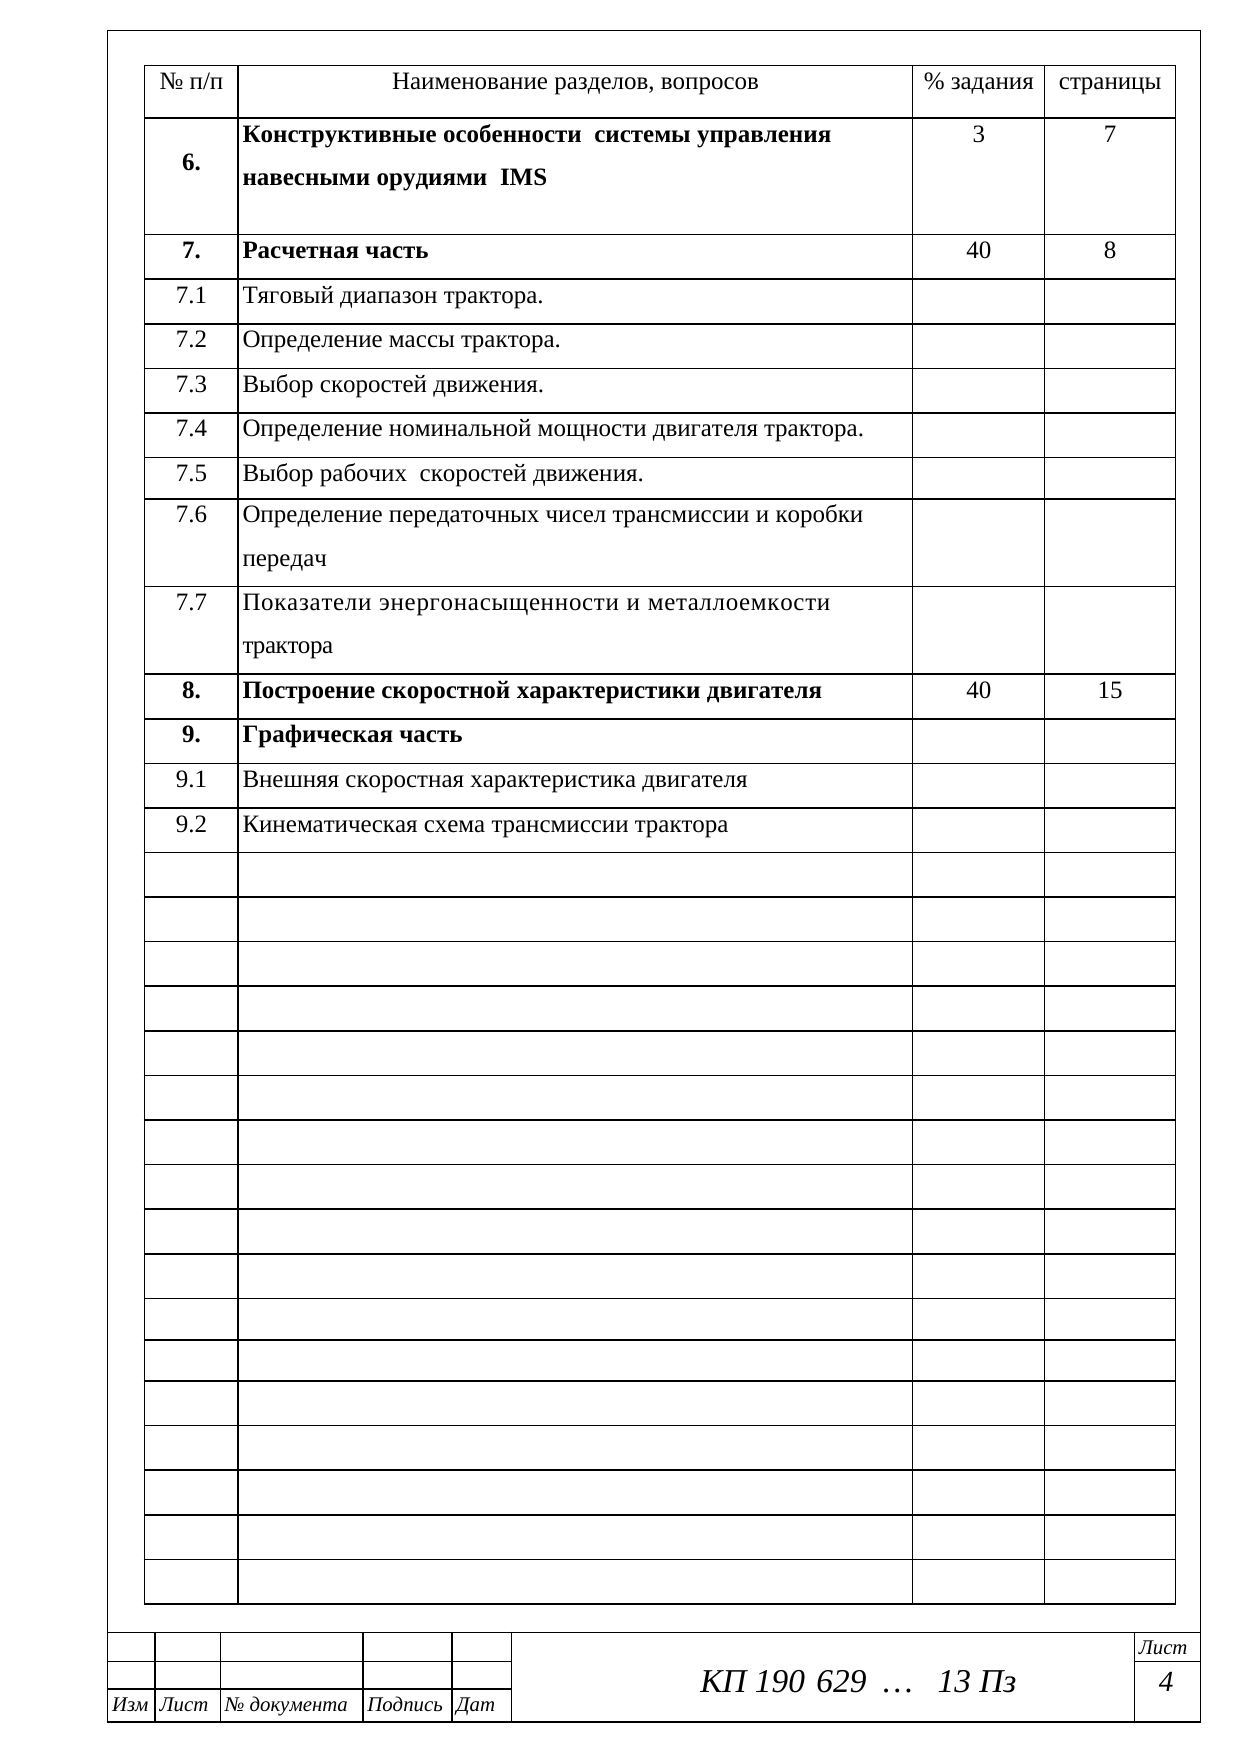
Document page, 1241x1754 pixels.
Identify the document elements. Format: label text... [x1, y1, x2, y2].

table_cell [239, 1076, 912, 1119]
table_cell [1045, 1382, 1175, 1425]
table_cell [913, 500, 1044, 586]
table_cell [913, 1299, 1044, 1339]
table_cell Расчетная часть [239, 235, 912, 278]
table_cell [913, 853, 1044, 896]
table_cell [1045, 1426, 1175, 1469]
table_cell Тяговый диапазон трактора. [239, 280, 912, 323]
table_cell [108, 1662, 154, 1688]
table_cell [145, 1426, 237, 1469]
table_cell 3 [913, 119, 1044, 234]
table_cell [913, 1426, 1044, 1469]
table_cell [913, 1076, 1044, 1119]
table_cell [913, 1165, 1044, 1208]
table_cell [913, 1121, 1044, 1164]
table_cell [453, 1662, 511, 1688]
table_cell [1045, 414, 1175, 457]
table_cell Построение скоростной характеристики двигателя [239, 675, 912, 718]
table_cell [145, 1471, 237, 1514]
table_cell Лист [156, 1690, 220, 1721]
table_cell 40 [913, 675, 1044, 718]
table_cell [239, 1341, 912, 1380]
table_cell [1045, 1076, 1175, 1119]
table_cell [1045, 458, 1175, 498]
table_cell [1045, 1516, 1175, 1558]
table_cell [1045, 1032, 1175, 1074]
table_cell [1045, 1165, 1175, 1208]
table_cell [239, 942, 912, 985]
table_cell [453, 1633, 511, 1661]
table_cell 40 [913, 235, 1044, 278]
table_cell [913, 720, 1044, 762]
table_cell 7.7 [145, 587, 237, 673]
table_cell [913, 1471, 1044, 1514]
table_cell [145, 1341, 237, 1380]
table_cell [145, 1032, 237, 1074]
table_cell [1045, 1210, 1175, 1253]
table_cell [1045, 587, 1175, 673]
table_cell 7 [1045, 119, 1175, 234]
table_header [108, 31, 1200, 1632]
table_cell [145, 1121, 237, 1164]
table_cell Дата [453, 1690, 511, 1721]
table_cell [145, 1255, 237, 1297]
table_cell [913, 325, 1044, 367]
table_cell [1045, 809, 1175, 852]
table_cell [1045, 1255, 1175, 1297]
table_cell [239, 1560, 912, 1603]
table_cell [913, 898, 1044, 941]
table_cell [364, 1662, 451, 1688]
table_cell [156, 1662, 220, 1688]
table_cell Выбор рабочих скоростей движения. [239, 458, 912, 498]
table_cell [145, 987, 237, 1030]
table_cell [913, 1516, 1044, 1558]
table_cell Определение передаточных чисел трансмиссии и коробки передач [239, 500, 912, 586]
table_cell [145, 853, 237, 896]
table_cell [1045, 987, 1175, 1030]
table_cell [1045, 898, 1175, 941]
table_cell Подпись. [364, 1690, 451, 1721]
table_cell [913, 458, 1044, 498]
table_cell [239, 1516, 912, 1558]
table_cell № документа [221, 1690, 362, 1721]
table_cell [221, 1633, 362, 1661]
table_cell Изм [108, 1690, 154, 1721]
table_cell Показатели энергонасыщенности и металлоемкости трактора [239, 587, 912, 673]
table_cell [1045, 853, 1175, 896]
table_cell Определение номинальной мощности двигателя трактора. [239, 414, 912, 457]
table_cell 7.4 [145, 414, 237, 457]
table_header Наименование разделов, вопросов [239, 66, 912, 117]
table_cell [239, 1121, 912, 1164]
table_cell [1045, 764, 1175, 807]
table_cell [1045, 500, 1175, 586]
table_cell [913, 1210, 1044, 1253]
table_cell [145, 1210, 237, 1253]
table_cell [1045, 720, 1175, 762]
table_header страницы [1045, 66, 1175, 117]
table_cell [913, 280, 1044, 323]
table_cell Определение массы трактора. [239, 325, 912, 367]
table_header № п/п [145, 66, 237, 117]
table_cell [239, 1471, 912, 1514]
table_header % задания [913, 66, 1044, 117]
table_cell [913, 414, 1044, 457]
table_cell Внешняя скоростная характеристика двигателя [239, 764, 912, 807]
table_cell Графическая часть [239, 720, 912, 762]
table_cell [145, 898, 237, 941]
table_cell [913, 1560, 1044, 1603]
table_cell [913, 987, 1044, 1030]
table_cell [145, 1516, 237, 1558]
table_cell [239, 1255, 912, 1297]
table_cell [156, 1633, 220, 1661]
table_cell КП 190 629 … 13 Пз [512, 1633, 1134, 1721]
table_cell [239, 1165, 912, 1208]
table_cell 9.1 [145, 764, 237, 807]
table_cell [145, 1382, 237, 1425]
table_cell 15 [1045, 675, 1175, 718]
table_cell [239, 1032, 912, 1074]
table_cell Лист [1135, 1633, 1200, 1661]
table_cell [913, 1382, 1044, 1425]
table_cell Конструктивные особенности системы управления навесными орудиями IMS [239, 119, 912, 234]
table_cell 7.6 [145, 500, 237, 586]
table_cell [145, 1299, 237, 1339]
table_cell [145, 1076, 237, 1119]
table_cell [239, 1382, 912, 1425]
table_cell [239, 1210, 912, 1253]
table_cell 7.3 [145, 369, 237, 412]
table_cell 7. [145, 235, 237, 278]
table_cell 7.5 [145, 458, 237, 498]
table_cell [1045, 1341, 1175, 1380]
table_cell [913, 587, 1044, 673]
table_cell Кинематическая схема трансмиссии трактора [239, 809, 912, 852]
table_cell [239, 1426, 912, 1469]
table_cell [145, 1560, 237, 1603]
table_cell [913, 942, 1044, 985]
table_cell [239, 1299, 912, 1339]
table_cell [239, 853, 912, 896]
table_cell [913, 809, 1044, 852]
table_cell [364, 1633, 451, 1661]
table_cell Выбор скоростей движения. [239, 369, 912, 412]
table_cell [913, 764, 1044, 807]
table_cell 4 [1135, 1662, 1200, 1721]
table_cell [239, 898, 912, 941]
table_cell [1045, 1299, 1175, 1339]
table_cell [1045, 325, 1175, 367]
table_cell [1045, 280, 1175, 323]
table_cell [913, 1255, 1044, 1297]
table_cell 9.2 [145, 809, 237, 852]
table_cell [239, 987, 912, 1030]
table_cell 8. [145, 675, 237, 718]
table_cell 6. [145, 119, 237, 234]
table_cell [1045, 1560, 1175, 1603]
table_cell 7.1 [145, 280, 237, 323]
table_cell [913, 369, 1044, 412]
table_cell [145, 942, 237, 985]
table_cell [221, 1662, 362, 1688]
table_cell [108, 1633, 154, 1661]
table_cell 9. [145, 720, 237, 762]
table_cell [1045, 369, 1175, 412]
table_cell [145, 1165, 237, 1208]
table_cell 7.2 [145, 325, 237, 367]
table_cell [1045, 1471, 1175, 1514]
table_cell [913, 1341, 1044, 1380]
table_cell 8 [1045, 235, 1175, 278]
table_cell [913, 1032, 1044, 1074]
table_cell [1045, 942, 1175, 985]
table_cell [1045, 1121, 1175, 1164]
